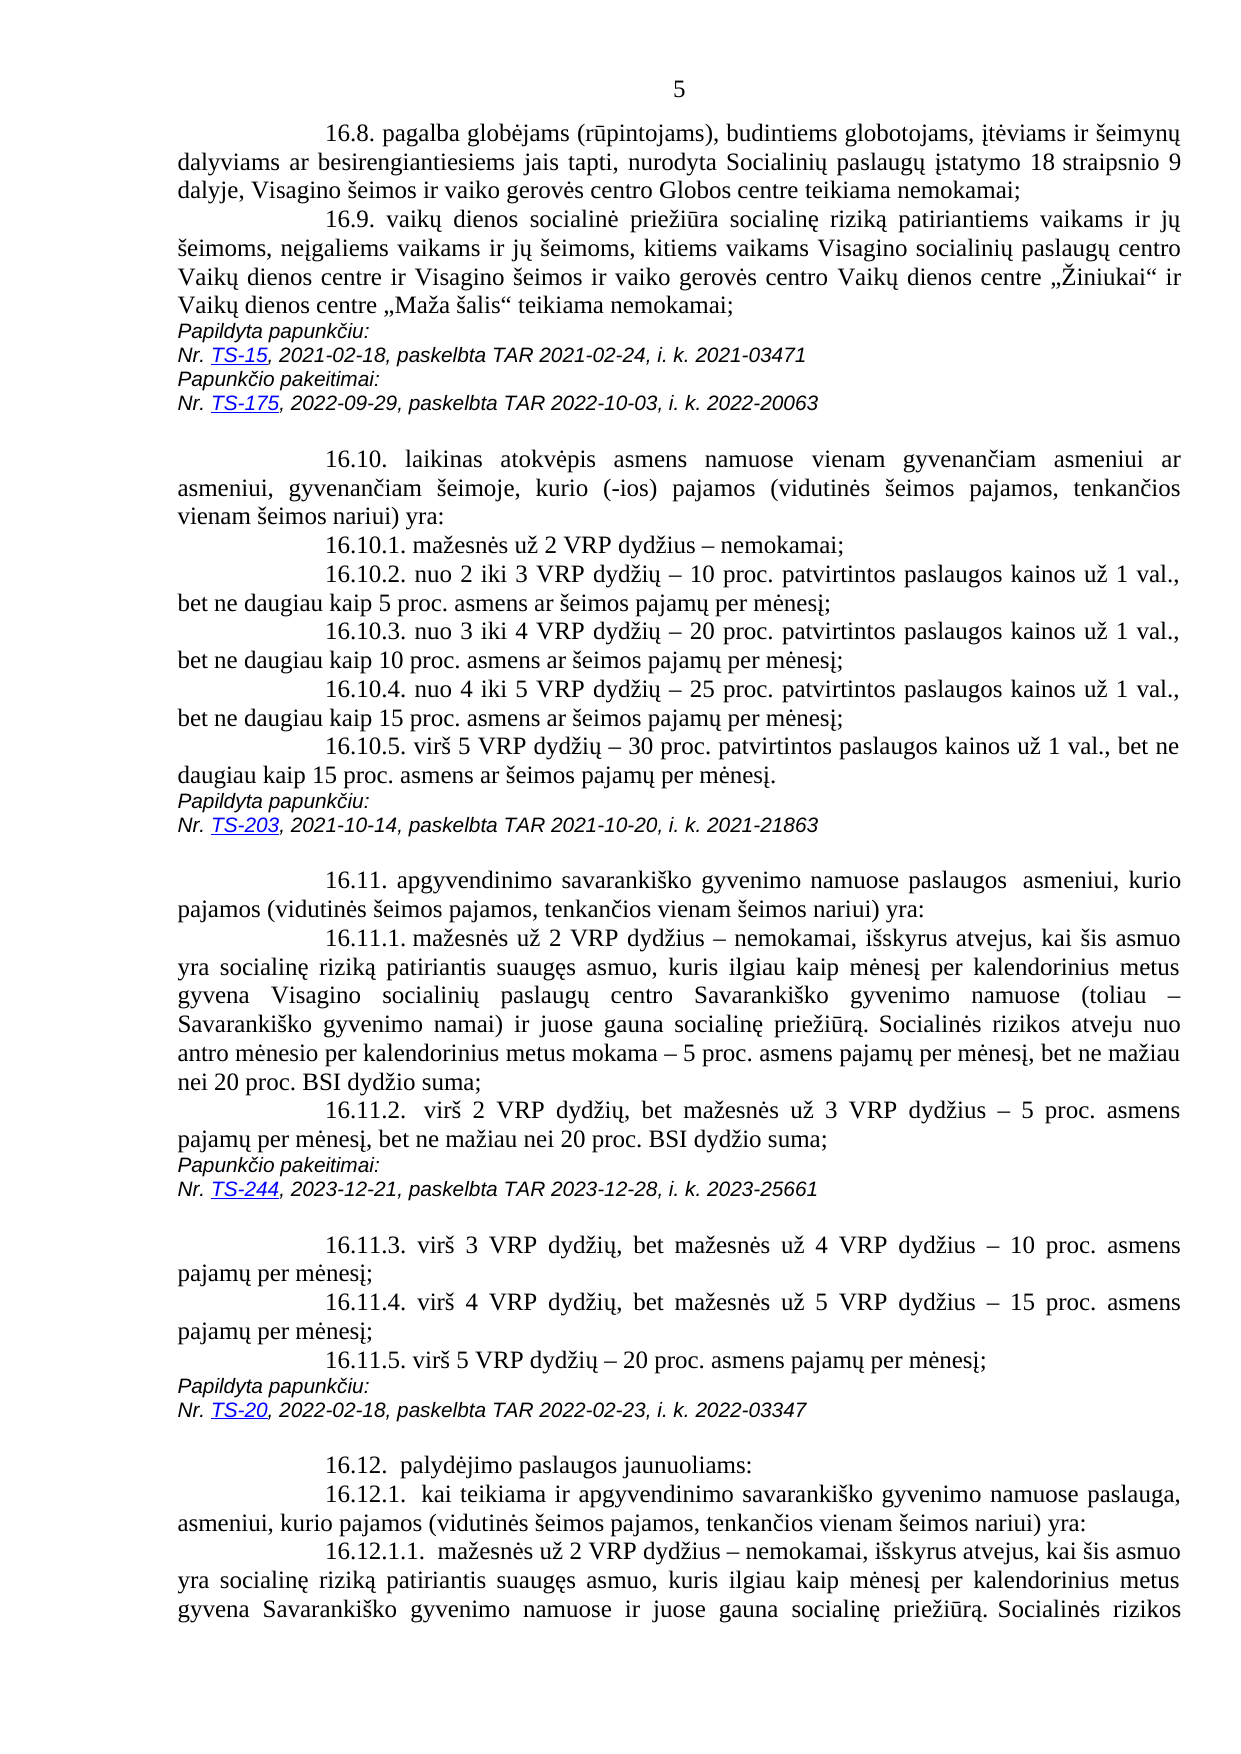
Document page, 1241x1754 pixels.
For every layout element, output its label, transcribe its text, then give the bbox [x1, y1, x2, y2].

text 16.12.1. kai teikiama ir apgyvendinimo savarankiško gyvenimo namuose paslauga, asmeniui, kurio pajamos (vidutinės šeimos pajamos, tenkančios vienam šeimos nariui) yra: [177, 1479, 1181, 1536]
text 16.10.2. nuo 2 iki 3 VRP dydžių – 10 proc. patvirtintos paslaugos kainos už 1 val., bet ne daugiau kaip 5 proc. asmens ar šeimos pajamų per mėnesį; [177, 559, 1181, 616]
text 16.11.4. virš 4 VRP dydžių, bet mažesnės už 5 VRP dydžius – 15 proc. asmens pajamų per mėnesį; [177, 1287, 1181, 1345]
text 16.11. apgyvendinimo savarankiško gyvenimo namuose paslaugos asmeniui, kurio pajamos (vidutinės šeimos pajamos, tenkančios vienam šeimos nariui) yra: [177, 866, 1181, 923]
text Nr. TS-15, 2021-02-18, paskelbta TAR 2021-02-24, i. k. 2021-03471 [177, 343, 1181, 367]
text 16.10.3. nuo 3 iki 4 VRP dydžių – 20 proc. patvirtintos paslaugos kainos už 1 val., bet ne daugiau kaip 10 proc. asmens ar šeimos pajamų per mėnesį; [177, 616, 1181, 674]
text Nr. TS-20, 2022-02-18, paskelbta TAR 2022-02-23, i. k. 2022-03347 [177, 1397, 1181, 1421]
text Papildyta papunkčiu: [177, 319, 1181, 343]
text Papildyta papunkčiu: [177, 789, 1181, 813]
text 16.10. laikinas atokvėpis asmens namuose vienam gyvenančiam asmeniui ar asmeniui, gyvenančiam šeimoje, kurio (-ios) pajamos (vidutinės šeimos pajamos, tenkančios vienam šeimos nariui) yra: [177, 444, 1181, 530]
text 16.10.5. virš 5 VRP dydžių – 30 proc. patvirtintos paslaugos kainos už 1 val., bet ne daugiau kaip 15 proc. asmens ar šeimos pajamų per mėnesį. [177, 731, 1181, 789]
text 16.11.2. virš 2 VRP dydžių, bet mažesnės už 3 VRP dydžius – 5 proc. asmens pajamų per mėnesį, bet ne mažiau nei 20 proc. BSI dydžio suma; [177, 1096, 1181, 1153]
text Papildyta papunkčiu: [177, 1373, 1181, 1397]
text 16.12. palydėjimo paslaugos jaunuoliams: [177, 1450, 1181, 1479]
text 16.9. vaikų dienos socialinė priežiūra socialinę riziką patiriantiems vaikams ir jų šeimoms, neįgaliems vaikams ir jų šeimoms, kitiems vaikams Visagino socialinių paslaugų centro Vaikų dienos centre ir Visagino šeimos ir vaiko gerovės centro Vaikų dienos centre „Žiniukai“ ir Vaikų dienos centre „Maža šalis“ teikiama nemokamai; [177, 204, 1181, 319]
text 16.10.1. mažesnės už 2 VRP dydžius – nemokamai; [177, 530, 1181, 559]
text Nr. TS-203, 2021-10-14, paskelbta TAR 2021-10-20, i. k. 2021-21863 [177, 813, 1181, 837]
text 16.11.3. virš 3 VRP dydžių, bet mažesnės už 4 VRP dydžius – 10 proc. asmens pajamų per mėnesį; [177, 1230, 1181, 1287]
text Nr. TS-244, 2023-12-21, paskelbta TAR 2023-12-28, i. k. 2023-25661 [177, 1177, 1181, 1201]
text Papunkčio pakeitimai: [177, 1153, 1181, 1177]
text 16.12.1.1. mažesnės už 2 VRP dydžius – nemokamai, išskyrus atvejus, kai šis asmuo yra socialinę riziką patiriantis suaugęs asmuo, kuris ilgiau kaip mėnesį per kalendorinius metus gyvena Savarankiško gyvenimo namuose ir juose gauna socialinę priežiūrą. Socialinės rizikos [177, 1536, 1181, 1623]
text Papunkčio pakeitimai: [177, 367, 1181, 391]
text 16.11.5. virš 5 VRP dydžių – 20 proc. asmens pajamų per mėnesį; [177, 1345, 1181, 1373]
text 16.8. pagalba globėjams (rūpintojams), budintiems globotojams, įtėviams ir šeimynų dalyviams ar besirengiantiesiems jais tapti, nurodyta Socialinių paslaugų įstatymo 18 straipsnio 9 dalyje, Visagino šeimos ir vaiko gerovės centro Globos centre teikiama nemokamai; [177, 118, 1181, 204]
text 16.11.1. mažesnės už 2 VRP dydžius – nemokamai, išskyrus atvejus, kai šis asmuo yra socialinę riziką patiriantis suaugęs asmuo, kuris ilgiau kaip mėnesį per kalendorinius metus gyvena Visagino socialinių paslaugų centro Savarankiško gyvenimo namuose (toliau – Savarankiško gyvenimo namai) ir juose gauna socialinę priežiūrą. Socialinės rizikos atveju nuo antro mėnesio per kalendorinius metus mokama – 5 proc. asmens pajamų per mėnesį, bet ne mažiau nei 20 proc. BSI dydžio suma; [177, 923, 1181, 1096]
text Nr. TS-175, 2022-09-29, paskelbta TAR 2022-10-03, i. k. 2022-20063 [177, 391, 1181, 415]
text 16.10.4. nuo 4 iki 5 VRP dydžių – 25 proc. patvirtintos paslaugos kainos už 1 val., bet ne daugiau kaip 15 proc. asmens ar šeimos pajamų per mėnesį; [177, 674, 1181, 731]
